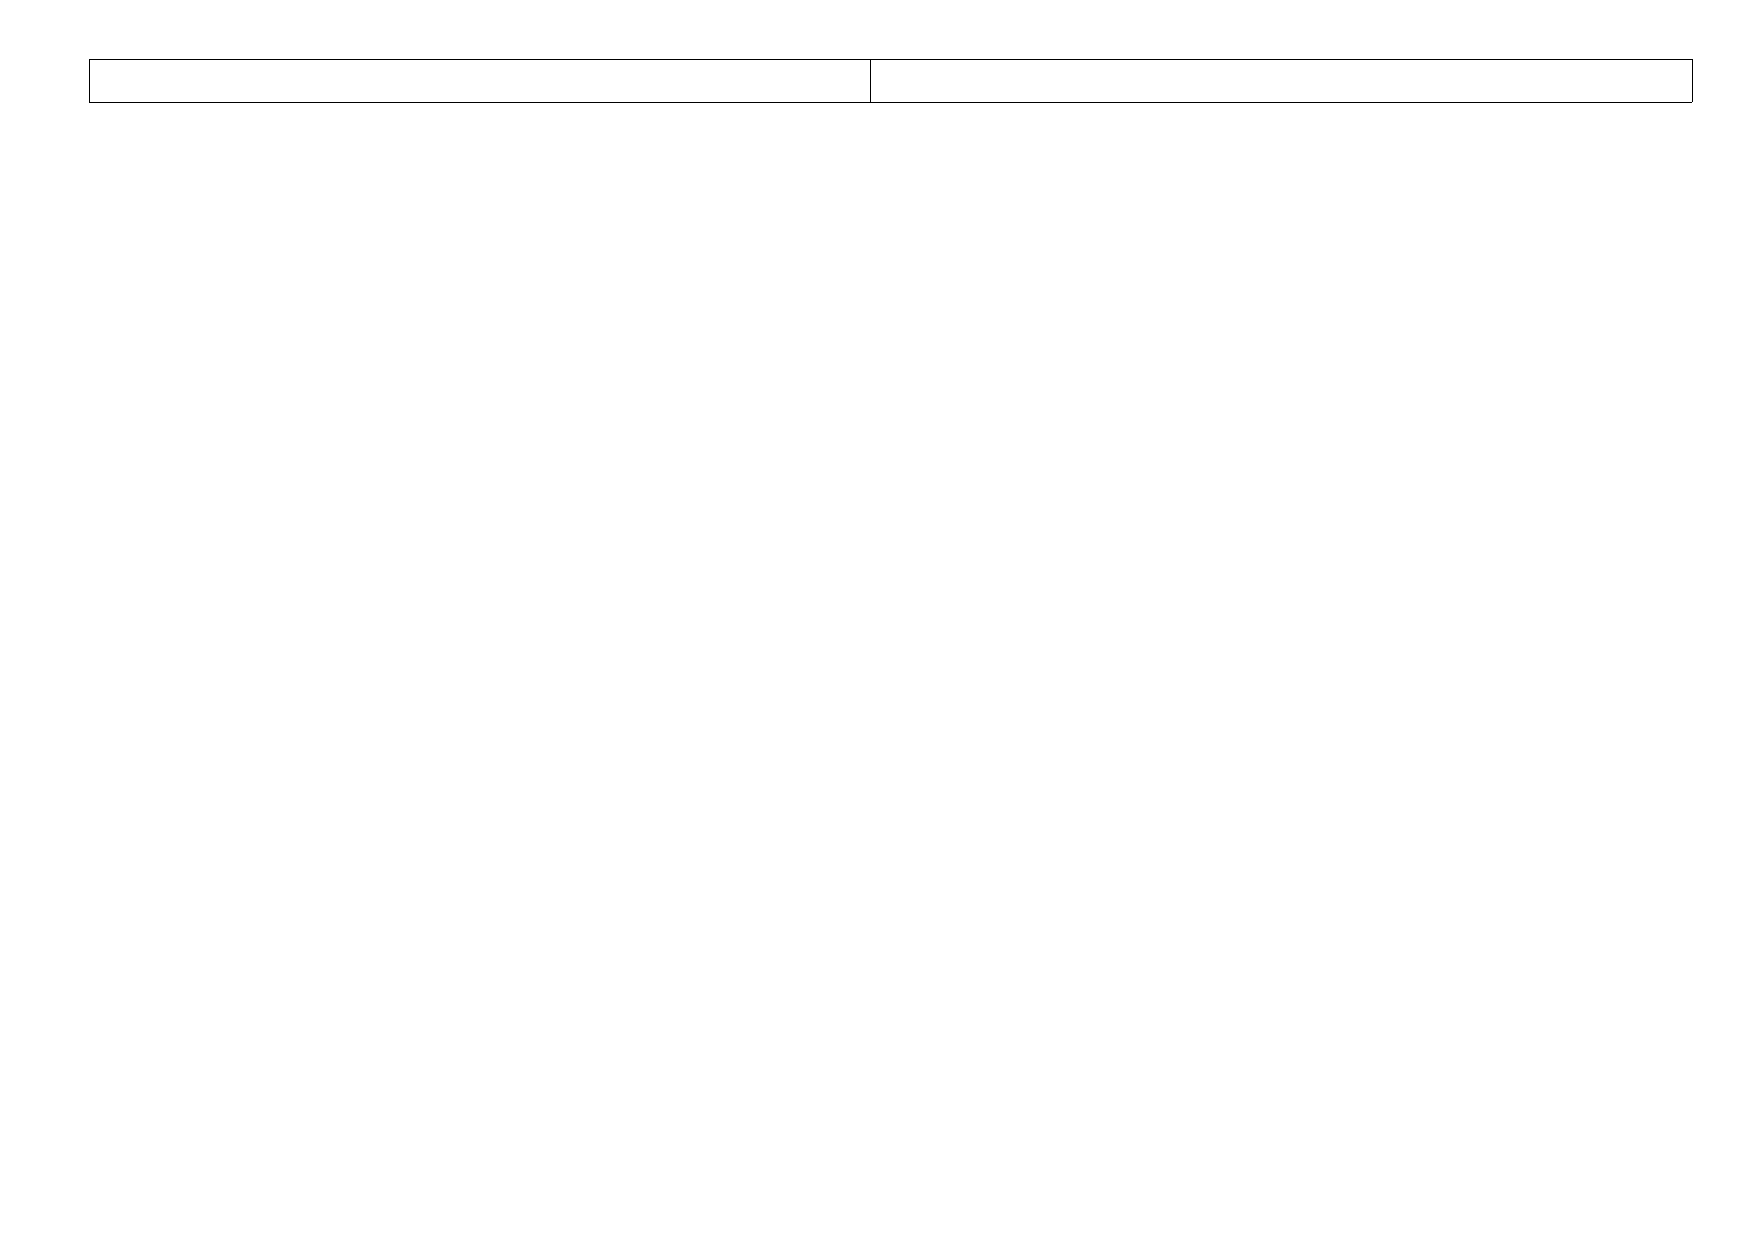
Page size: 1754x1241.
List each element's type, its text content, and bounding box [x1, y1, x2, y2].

table_header Государственное бюджетное учреждение здравоохранения Пензенской области «Областной врачебно-физкультурный диспансер» Анкета спортсмена (скрининг сердечно-сосудистого риска) Рекомендации Американской кардиологической ассоциации Об ответственности за искажение информации предупрежден(а) ФИО_________________________________________________ Дата____________ Подпись________________ [90, 60, 870, 102]
table_header Государственное бюджетное учреждение здравоохранения Пензенской области «Областной врачебно-физкультурный диспансер» Анкета спортсмена (скрининг сердечно-сосудистого риска) Рекомендации Американской кардиологической ассоциации Об ответственности за искажение информации предупрежден(а) ФИО_________________________________________________ Дата____________ Подпись________________ [871, 60, 1692, 102]
